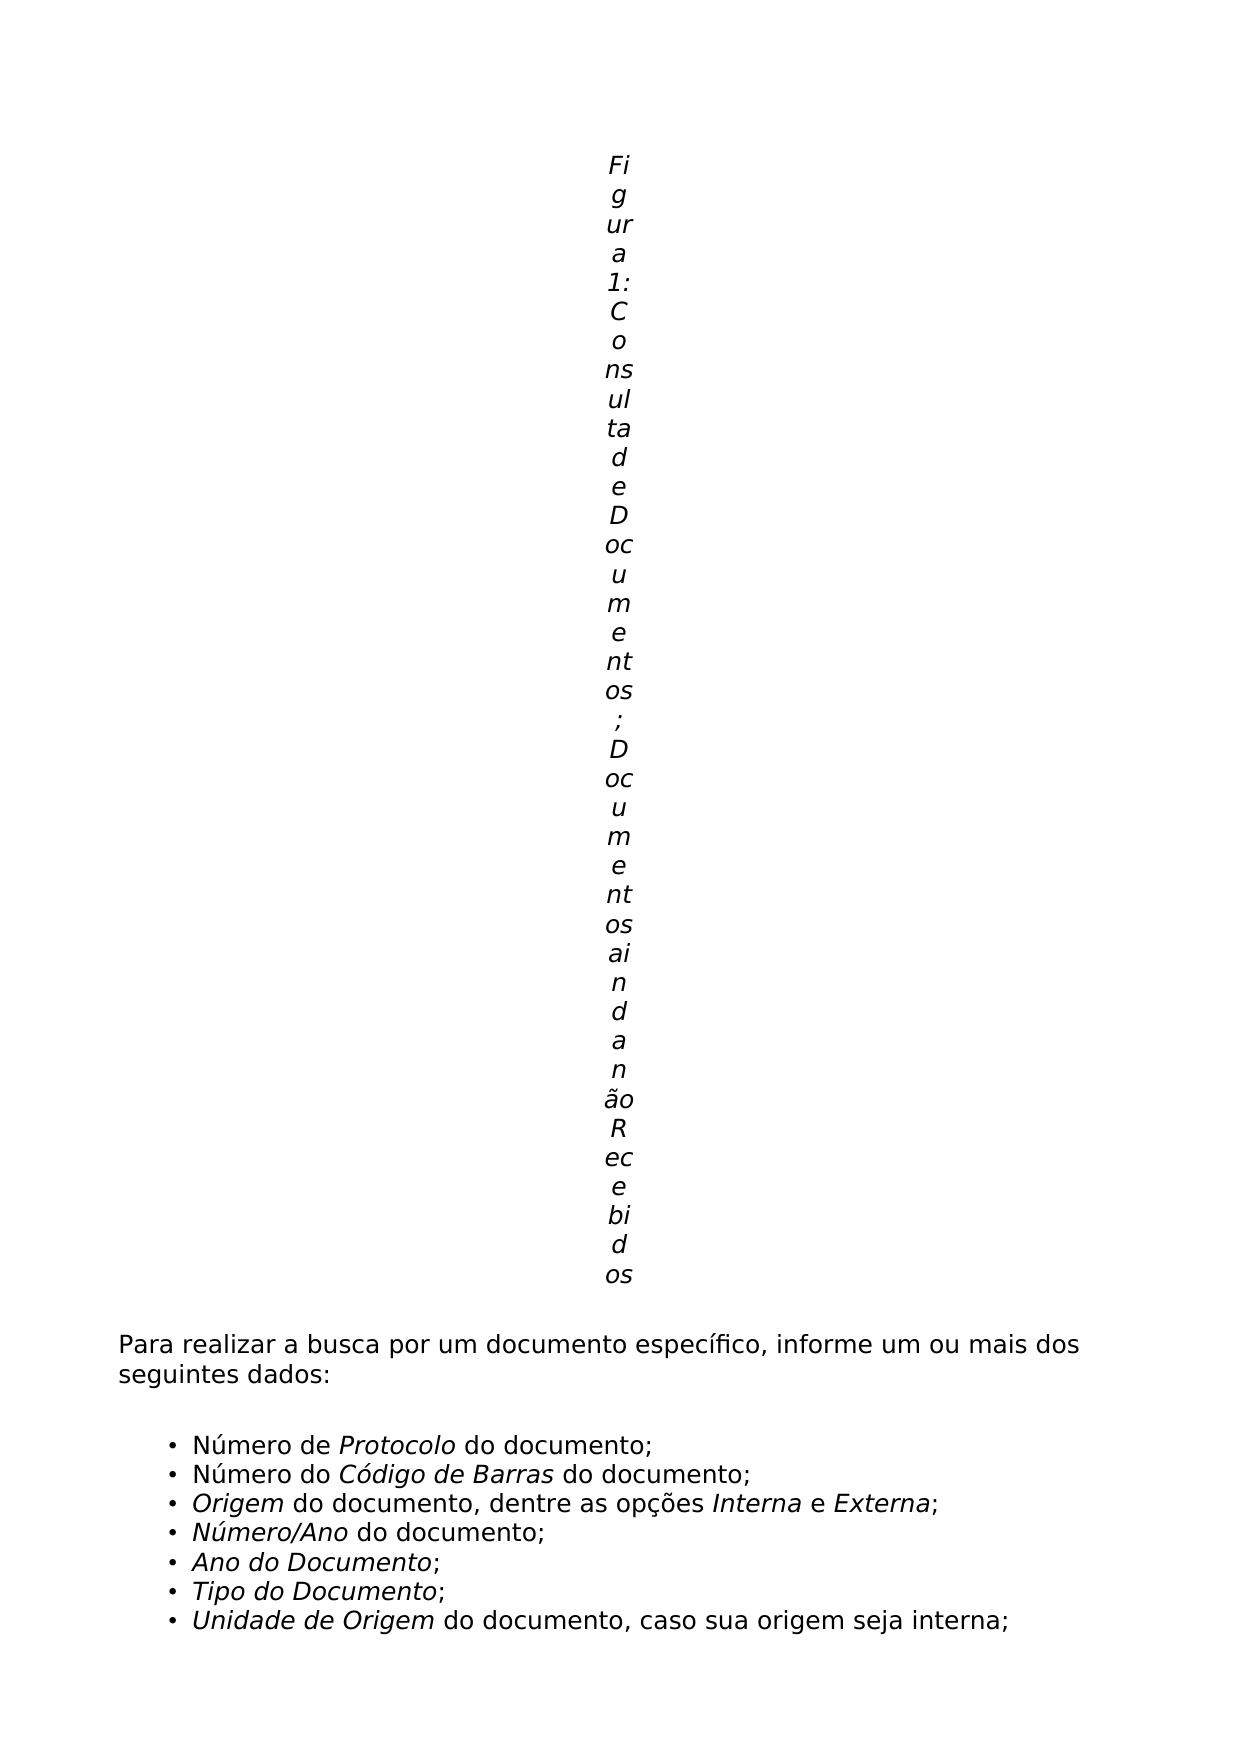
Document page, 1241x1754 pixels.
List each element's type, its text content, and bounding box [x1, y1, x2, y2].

list Ano do Documento; [177, 1548, 1122, 1577]
list Número/Ano do documento; [177, 1518, 1122, 1548]
list Unidade de Origem do documento, caso sua origem seja interna; [177, 1606, 1122, 1635]
text Para realizar a busca por um documento específico, informe um ou mais dos seguintes dados: [118, 1331, 1122, 1389]
list Tipo do Documento; [177, 1577, 1122, 1606]
list Número do Código de Barras do documento; [177, 1460, 1122, 1489]
text Figura 1: Consulta de Documentos; Documentos ainda não Recebidos [603, 131, 637, 1289]
list Origem do documento, dentre as opções Interna e Externa; [177, 1489, 1122, 1518]
list Número de Protocolo do documento; [177, 1431, 1122, 1460]
